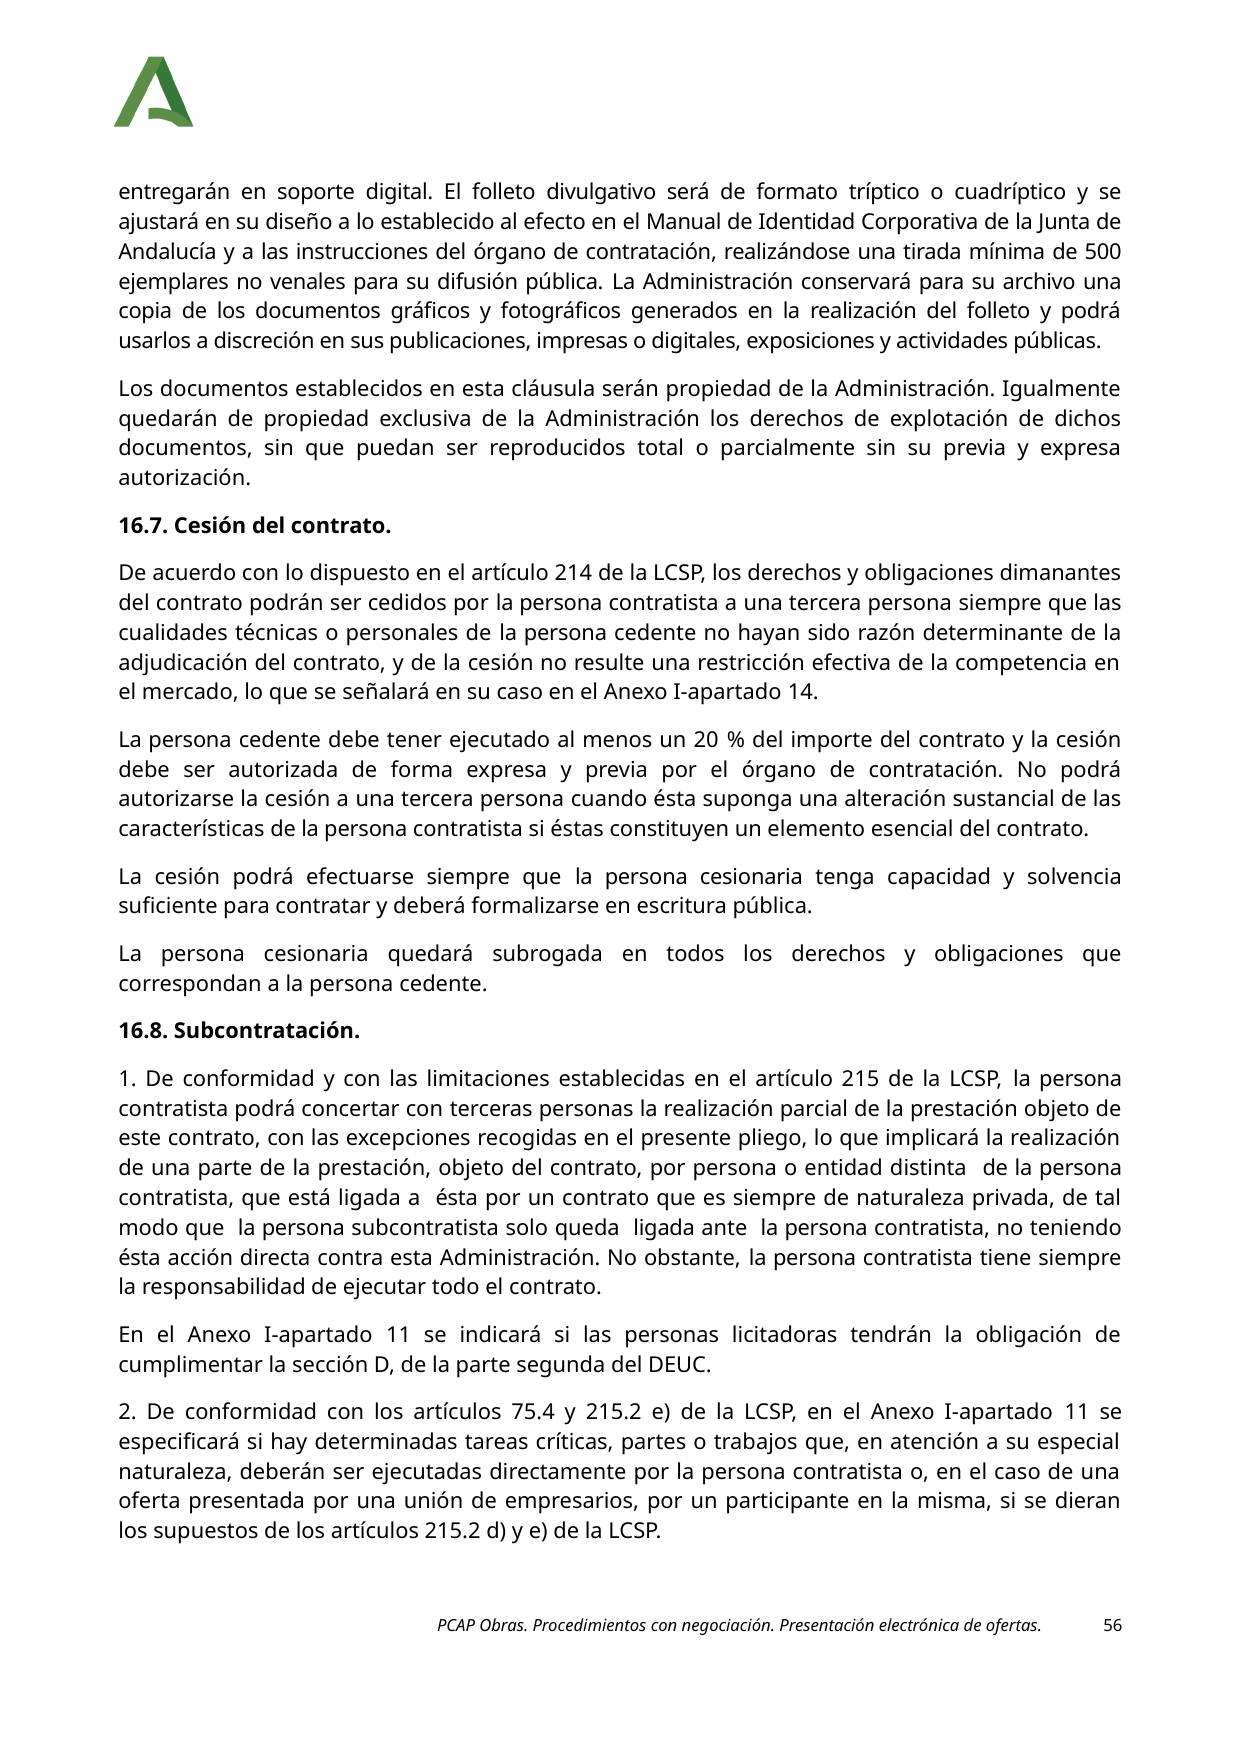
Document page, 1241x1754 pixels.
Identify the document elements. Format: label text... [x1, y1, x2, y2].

text De acuerdo con lo dispuesto en el artículo 214 de la LCSP, los derechos y obligaciones dimanantes del contrato podrán ser cedidos por la persona contratista a una tercera persona siempre que las cualidades técnicas o personales de la persona cedente no hayan sido razón determinante de la adjudicación del contrato, y de la cesión no resulte una restricción efectiva de la competencia en el mercado, lo que se señalará en su caso en el Anexo I-apartado 14. [118, 557, 1122, 706]
text La persona cedente debe tener ejecutado al menos un 20 % del importe del contrato y la cesión debe ser autorizada de forma expresa y previa por el órgano de contratación. No podrá autorizarse la cesión a una tercera persona cuando ésta suponga una alteración sustancial de las características de la persona contratista si éstas constituyen un elemento esencial del contrato. [118, 724, 1122, 843]
text La cesión podrá efectuarse siempre que la persona cesionaria tenga capacidad y solvencia suficiente para contratar y deberá formalizarse en escritura pública. [118, 861, 1122, 920]
subtitle 16.7. Cesión del contrato. [118, 510, 1122, 539]
text En el Anexo I-apartado 11 se indicará si las personas licitadoras tendrán la obligación de cumplimentar la sección D, de la parte segunda del DEUC. [118, 1319, 1122, 1378]
text Los documentos establecidos en esta cláusula serán propiedad de la Administración. Igualmente quedarán de propiedad exclusiva de la Administración los derechos de explotación de dichos documentos, sin que puedan ser reproducidos total o parcialmente sin su previa y expresa autorización. [118, 373, 1122, 492]
text 2. De conformidad con los artículos 75.4 y 215.2 e) de la LCSP, en el Anexo I-apartado 11 se especificará si hay determinadas tareas críticas, partes o trabajos que, en atención a su especial naturaleza, deberán ser ejecutadas directamente por la persona contratista o, en el caso de una oferta presentada por una unión de empresarios, por un participante en la misma, si se dieran los supuestos de los artículos 215.2 d) y e) de la LCSP. [118, 1396, 1122, 1545]
text entregarán en soporte digital. El folleto divulgativo será de formato tríptico o cuadríptico y se ajustará en su diseño a lo establecido al efecto en el Manual de Identidad Corporativa de la Junta de Andalucía y a las instrucciones del órgano de contratación, realizándose una tirada mínima de 500 ejemplares no venales para su difusión pública. La Administración conservará para su archivo una copia de los documentos gráficos y fotográficos generados en la realización del folleto y podrá usarlos a discreción en sus publicaciones, impresas o digitales, exposiciones y actividades públicas. [118, 176, 1122, 355]
picture [109, 52, 198, 131]
text 1. De conformidad y con las limitaciones establecidas en el artículo 215 de la LCSP, la persona contratista podrá concertar con terceras personas la realización parcial de la prestación objeto de este contrato, con las excepciones recogidas en el presente pliego, lo que implicará la realización de una parte de la prestación, objeto del contrato, por persona o entidad distinta de la persona contratista, que está ligada a ésta por un contrato que es siempre de naturaleza privada, de tal modo que la persona subcontratista solo queda ligada ante la persona contratista, no teniendo ésta acción directa contra esta Administración. No obstante, la persona contratista tiene siempre la responsabilidad de ejecutar todo el contrato. [118, 1063, 1122, 1301]
text La persona cesionaria quedará subrogada en todos los derechos y obligaciones que correspondan a la persona cedente. [118, 938, 1122, 998]
subtitle 16.8. Subcontratación. [118, 1015, 1122, 1045]
